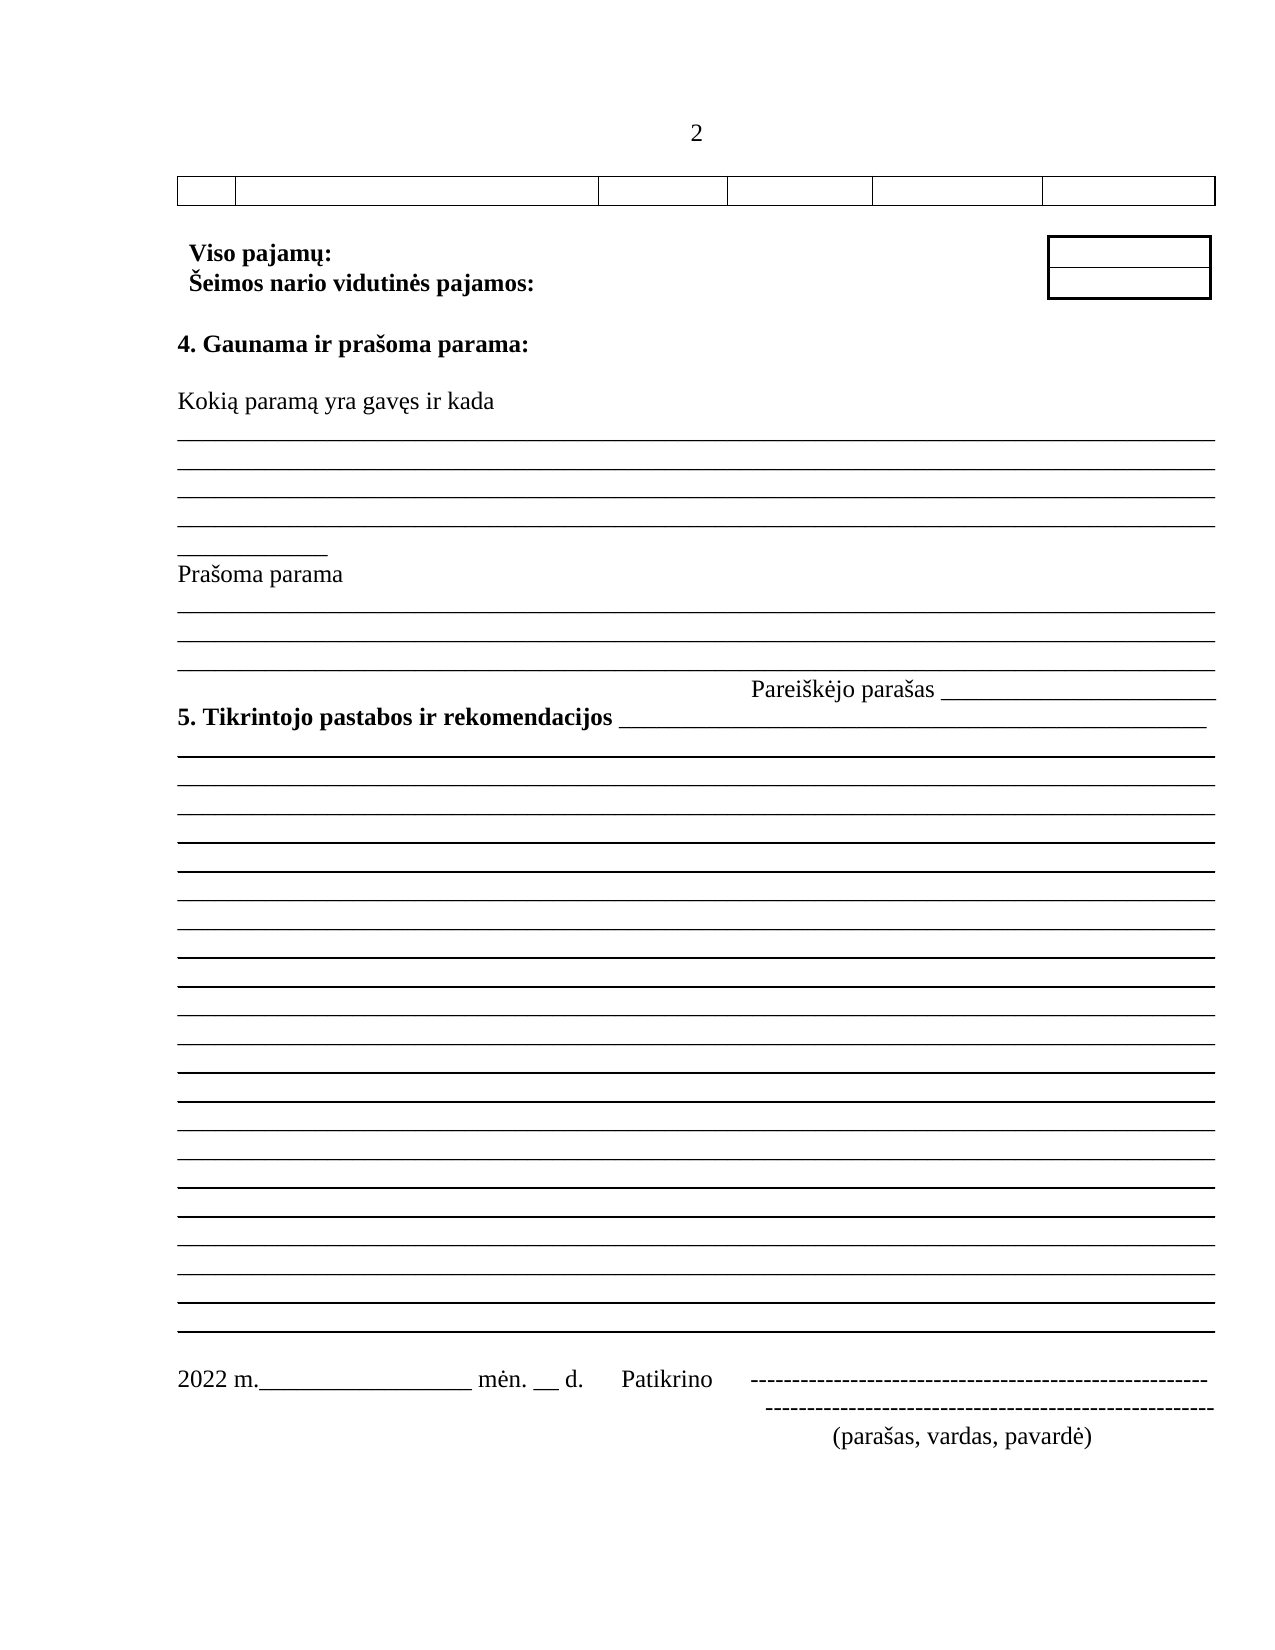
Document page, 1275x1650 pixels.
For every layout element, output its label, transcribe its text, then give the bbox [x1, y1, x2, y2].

text ___________________________________________________________________________________ [177, 817, 1216, 846]
text ___________________________________________________________________________________ [177, 1249, 1216, 1277]
text (parašas, vardas, pavardė) [177, 1421, 1216, 1450]
table_cell [873, 177, 1042, 205]
table_header [1050, 238, 1209, 267]
table_cell [178, 177, 235, 205]
table_cell [1050, 268, 1209, 297]
text ___________________________________________________________________________________ [177, 1277, 1216, 1306]
text ___________________________________________________________________________________ [177, 731, 1216, 760]
text ___________________________________________________________________________________ [177, 875, 1216, 904]
text ___________________________________________________________________________________ [177, 616, 1216, 645]
table_cell [236, 177, 598, 205]
text ___________________________________________________________________________________ [177, 961, 1216, 990]
text ___________________________________________________________________________________ [177, 1134, 1216, 1162]
text ___________________________________________________________________________________ [177, 1162, 1216, 1191]
text Prašoma parama ___________________________________________________________________________________ [177, 559, 1216, 616]
text ___________________________________________________________________________________ [177, 1306, 1216, 1335]
text ___________________________________________________________________________________ [177, 472, 1216, 501]
text ___________________________________________________________________________________ [177, 501, 1216, 530]
text ___________________________________________________________________________________ [177, 789, 1216, 817]
text ___________________________________________________________________________________ [177, 645, 1216, 674]
text ___________________________________________________________________________________ [177, 990, 1216, 1019]
text Kokią paramą yra gavęs ir kada ___________________________________________________________________________________ [177, 386, 1216, 444]
text ___________________________________________________________________________________ [177, 760, 1216, 789]
text 2022 m._________________ mėn. __ d. Patikrino ------------------------------------------------------- [177, 1364, 1216, 1392]
text ___________________________________________________________________________________ [177, 1220, 1216, 1249]
table_cell [599, 177, 727, 205]
table_cell [728, 177, 872, 205]
text ___________________________________________________________________________________ [177, 1191, 1216, 1220]
text ___________________________________________________________________________________ [177, 1019, 1216, 1047]
text 4. Gaunama ir prašoma parama: [177, 329, 1216, 357]
text ___________________________________________________________________________________ [177, 904, 1216, 932]
text ____________ [177, 530, 1216, 559]
text ___________________________________________________________________________________ [177, 846, 1216, 875]
table_header Viso pajamų: [177, 235, 1047, 267]
text ___________________________________________________________________________________ [177, 1105, 1216, 1134]
text ___________________________________________________________________________________ [177, 932, 1216, 961]
table_cell [1043, 177, 1214, 205]
text ___________________________________________________________________________________ [177, 1076, 1216, 1105]
text Pareiškėjo parašas ______________________ [177, 674, 1216, 702]
text 5. Tikrintojo pastabos ir rekomendacijos _______________________________________________ [177, 702, 1216, 731]
text ___________________________________________________________________________________ [177, 444, 1216, 472]
table_cell Šeimos nario vidutinės pajamos: [177, 267, 1047, 297]
text ___________________________________________________________________________________ [177, 1047, 1216, 1076]
text ------------------------------------------------------ [177, 1392, 1216, 1421]
